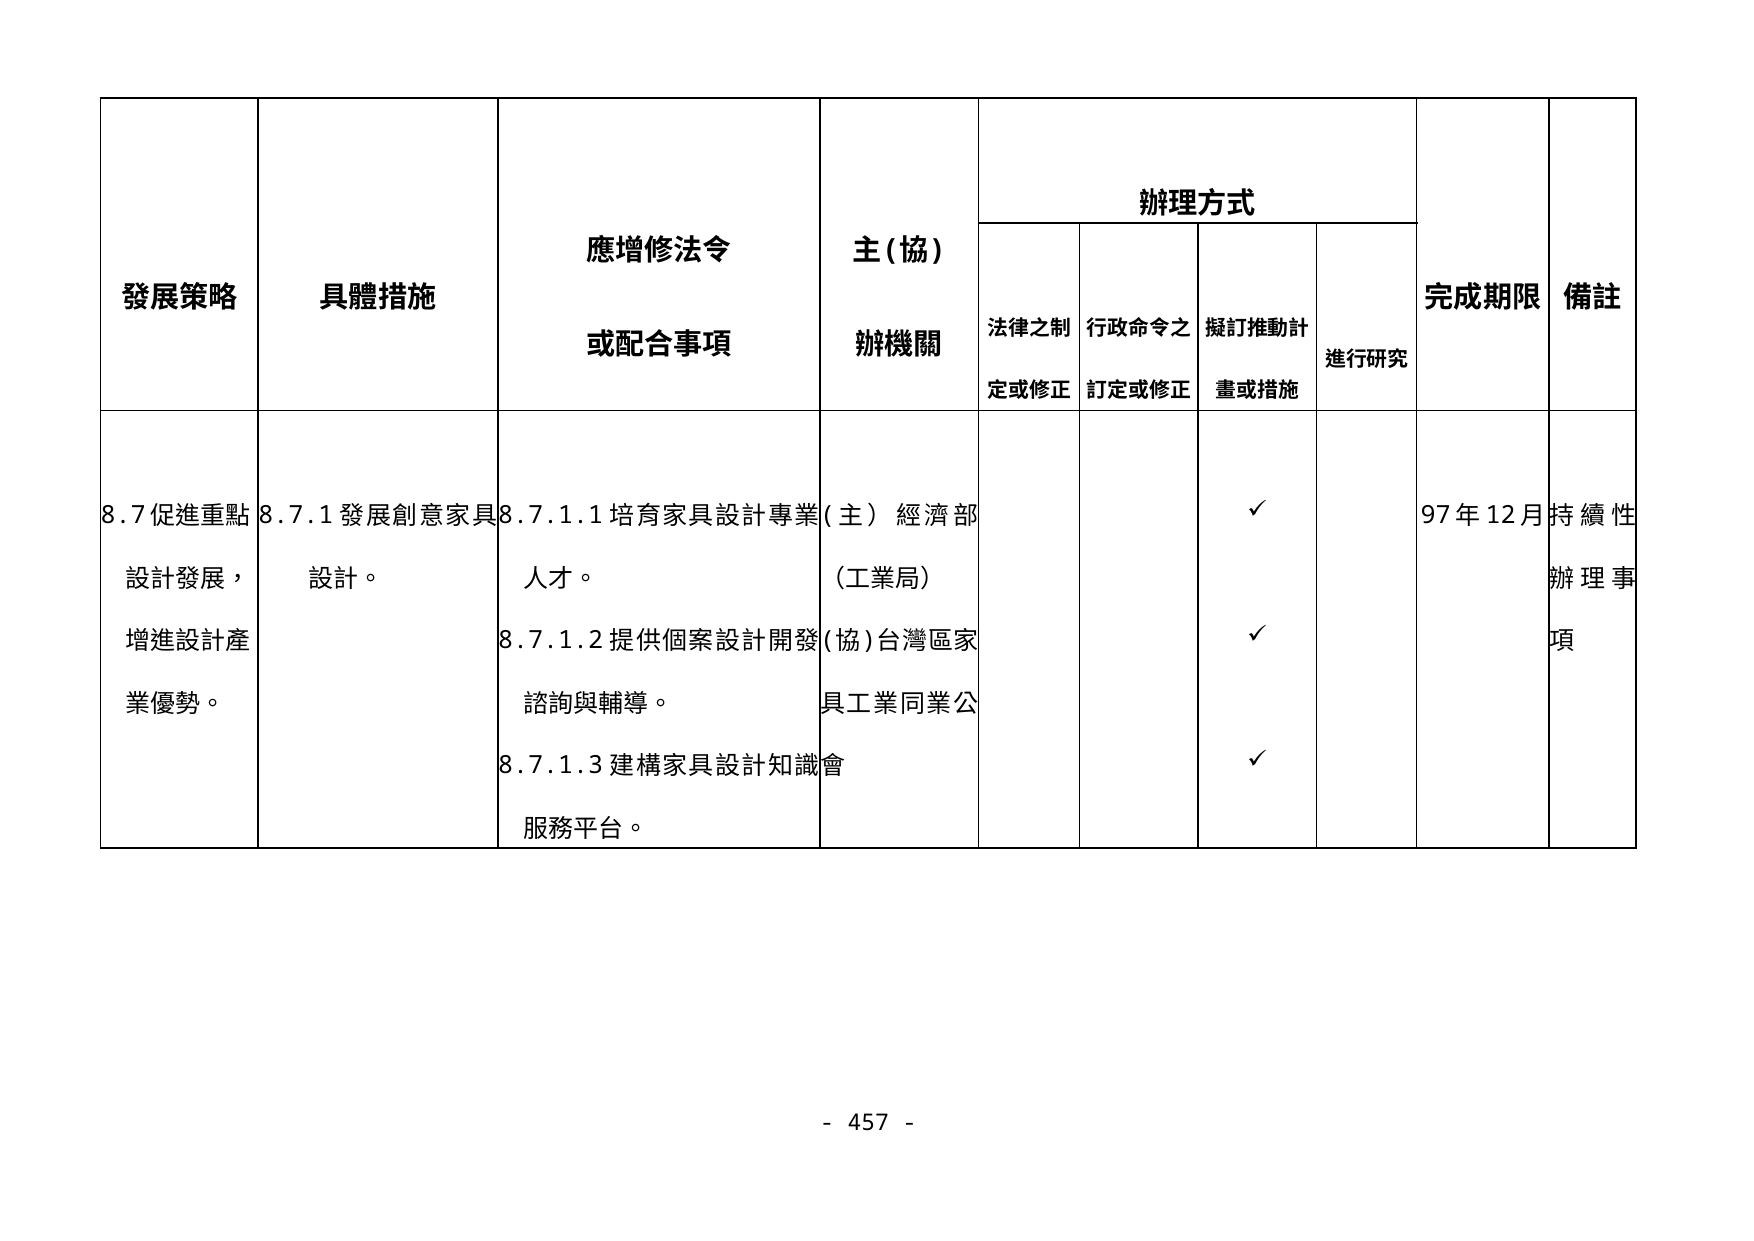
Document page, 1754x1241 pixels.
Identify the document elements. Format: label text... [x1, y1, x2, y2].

table_cell    [1199, 411, 1316, 847]
table_header 辦理方式 [979, 99, 1416, 222]
table_header 發展策略 [101, 99, 257, 409]
table_header 完成期限 [1417, 99, 1548, 409]
table_cell 進行研究 [1317, 224, 1416, 409]
table_cell [1080, 411, 1197, 847]
table_cell 97年12月 [1417, 411, 1548, 847]
table_cell 8.7.1發展創意家具設計。 [259, 411, 497, 847]
table_header 主(協) 辦機關 [821, 99, 978, 409]
table_header 具體措施 [259, 99, 497, 409]
table_cell 法律之制定或修正 [979, 224, 1079, 409]
table_cell 持續性辦理事項 [1550, 411, 1635, 847]
table_cell [1317, 411, 1416, 847]
table_header 應增修法令 或配合事項 [499, 99, 819, 409]
table_cell [979, 411, 1079, 847]
table_cell 8.7促進重點設計發展，增進設計產業優勢。 [101, 411, 257, 847]
table_header 備註 [1550, 99, 1635, 409]
table_cell 8.7.1.1培育家具設計專業人才。 8.7.1.2提供個案設計開發諮詢與輔導。 8.7.1.3建構家具設計知識服務平台。 [499, 411, 819, 847]
table_cell 擬訂推動計畫或措施 [1199, 224, 1316, 409]
table_cell 行政命令之訂定或修正 [1080, 224, 1197, 409]
table_cell (主）經濟部（工業局） (協)台灣區家具工業同業公會 [821, 411, 978, 847]
